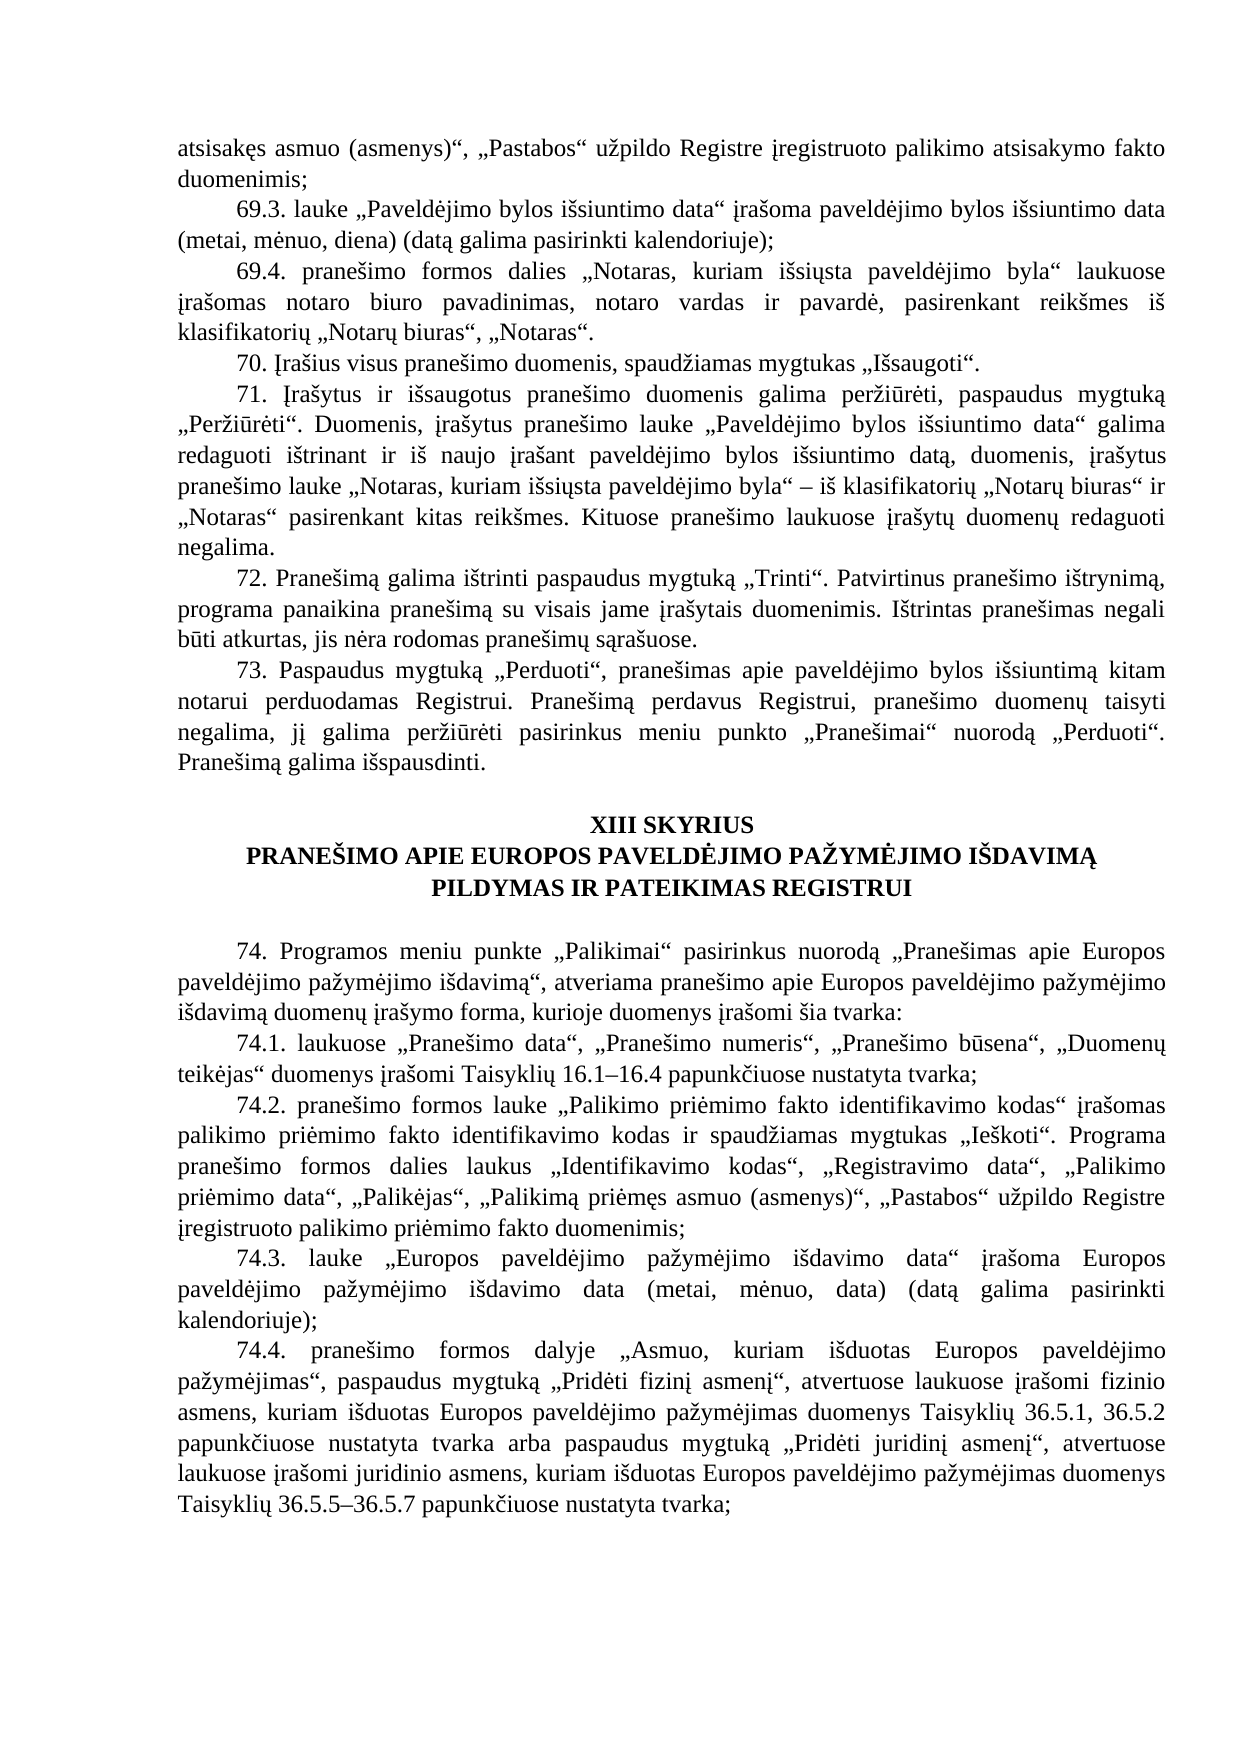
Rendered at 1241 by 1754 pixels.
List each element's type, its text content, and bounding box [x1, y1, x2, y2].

text 72. Pranešimą galima ištrinti paspaudus mygtuką „Trinti“. Patvirtinus pranešimo ištrynimą, programa panaikina pranešimą su visais jame įrašytais duomenimis. Ištrintas pranešimas negali būti atkurtas, jis nėra rodomas pranešimų sąrašuose. [177, 563, 1167, 653]
text atsisakęs asmuo (asmenys)“, „Pastabos“ užpildo Registre įregistruoto palikimo atsisakymo fakto duomenimis; [177, 133, 1167, 192]
text 69.3. lauke „Paveldėjimo bylos išsiuntimo data“ įrašoma paveldėjimo bylos išsiuntimo data (metai, mėnuo, diena) (datą galima pasirinkti kalendoriuje); [177, 194, 1167, 254]
text 74.1. laukuose „Pranešimo data“, „Pranešimo numeris“, „Pranešimo būsena“, „Duomenų teikėjas“ duomenys įrašomi Taisyklių 16.1–16.4 papunkčiuose nustatyta tvarka; [177, 1028, 1167, 1088]
text pranešimo apie europos paveldėjimo pažymėjimo išdavimą pildymas ir pateikimas registrui [177, 841, 1167, 902]
text 73. Paspaudus mygtuką „Perduoti“, pranešimas apie paveldėjimo bylos išsiuntimą kitam notarui perduodamas Registrui. Pranešimą perdavus Registrui, pranešimo duomenų taisyti negalima, jį galima peržiūrėti pasirinkus meniu punkto „Pranešimai“ nuorodą „Perduoti“. Pranešimą galima išspausdinti. [177, 655, 1167, 776]
text 74.2. pranešimo formos lauke „Palikimo priėmimo fakto identifikavimo kodas“ įrašomas palikimo priėmimo fakto identifikavimo kodas ir spaudžiamas mygtukas „Ieškoti“. Programa pranešimo formos dalies laukus „Identifikavimo kodas“, „Registravimo data“, „Palikimo priėmimo data“, „Palikėjas“, „Palikimą priėmęs asmuo (asmenys)“, „Pastabos“ užpildo Registre įregistruoto palikimo priėmimo fakto duomenimis; [177, 1090, 1167, 1241]
text XIII SKYRIUS [177, 810, 1167, 838]
text 69.4. pranešimo formos dalies „Notaras, kuriam išsiųsta paveldėjimo byla“ laukuose įrašomas notaro biuro pavadinimas, notaro vardas ir pavardė, pasirenkant reikšmes iš klasifikatorių „Notarų biuras“, „Notaras“. [177, 256, 1167, 346]
text 74.4. pranešimo formos dalyje „Asmuo, kuriam išduotas Europos paveldėjimo pažymėjimas“, paspaudus mygtuką „Pridėti fizinį asmenį“, atvertuose laukuose įrašomi fizinio asmens, kuriam išduotas Europos paveldėjimo pažymėjimas duomenys Taisyklių 36.5.1, 36.5.2 papunkčiuose nustatyta tvarka arba paspaudus mygtuką „Pridėti juridinį asmenį“, atvertuose laukuose įrašomi juridinio asmens, kuriam išduotas Europos paveldėjimo pažymėjimas duomenys Taisyklių 36.5.5–36.5.7 papunkčiuose nustatyta tvarka; [177, 1336, 1167, 1518]
text 74.3. lauke „Europos paveldėjimo pažymėjimo išdavimo data“ įrašoma Europos paveldėjimo pažymėjimo išdavimo data (metai, mėnuo, data) (datą galima pasirinkti kalendoriuje); [177, 1243, 1167, 1333]
text 70. Įrašius visus pranešimo duomenis, spaudžiamas mygtukas „Išsaugoti“. [177, 348, 1167, 377]
text 71. Įrašytus ir išsaugotus pranešimo duomenis galima peržiūrėti, paspaudus mygtuką „Peržiūrėti“. Duomenis, įrašytus pranešimo lauke „Paveldėjimo bylos išsiuntimo data“ galima redaguoti ištrinant ir iš naujo įrašant paveldėjimo bylos išsiuntimo datą, duomenis, įrašytus pranešimo lauke „Notaras, kuriam išsiųsta paveldėjimo byla“ – iš klasifikatorių „Notarų biuras“ ir „Notaras“ pasirenkant kitas reikšmes. Kituose pranešimo laukuose įrašytų duomenų redaguoti negalima. [177, 379, 1167, 561]
text 74. Programos meniu punkte „Palikimai“ pasirinkus nuorodą „Pranešimas apie Europos paveldėjimo pažymėjimo išdavimą“, atveriama pranešimo apie Europos paveldėjimo pažymėjimo išdavimą duomenų įrašymo forma, kurioje duomenys įrašomi šia tvarka: [177, 936, 1167, 1026]
